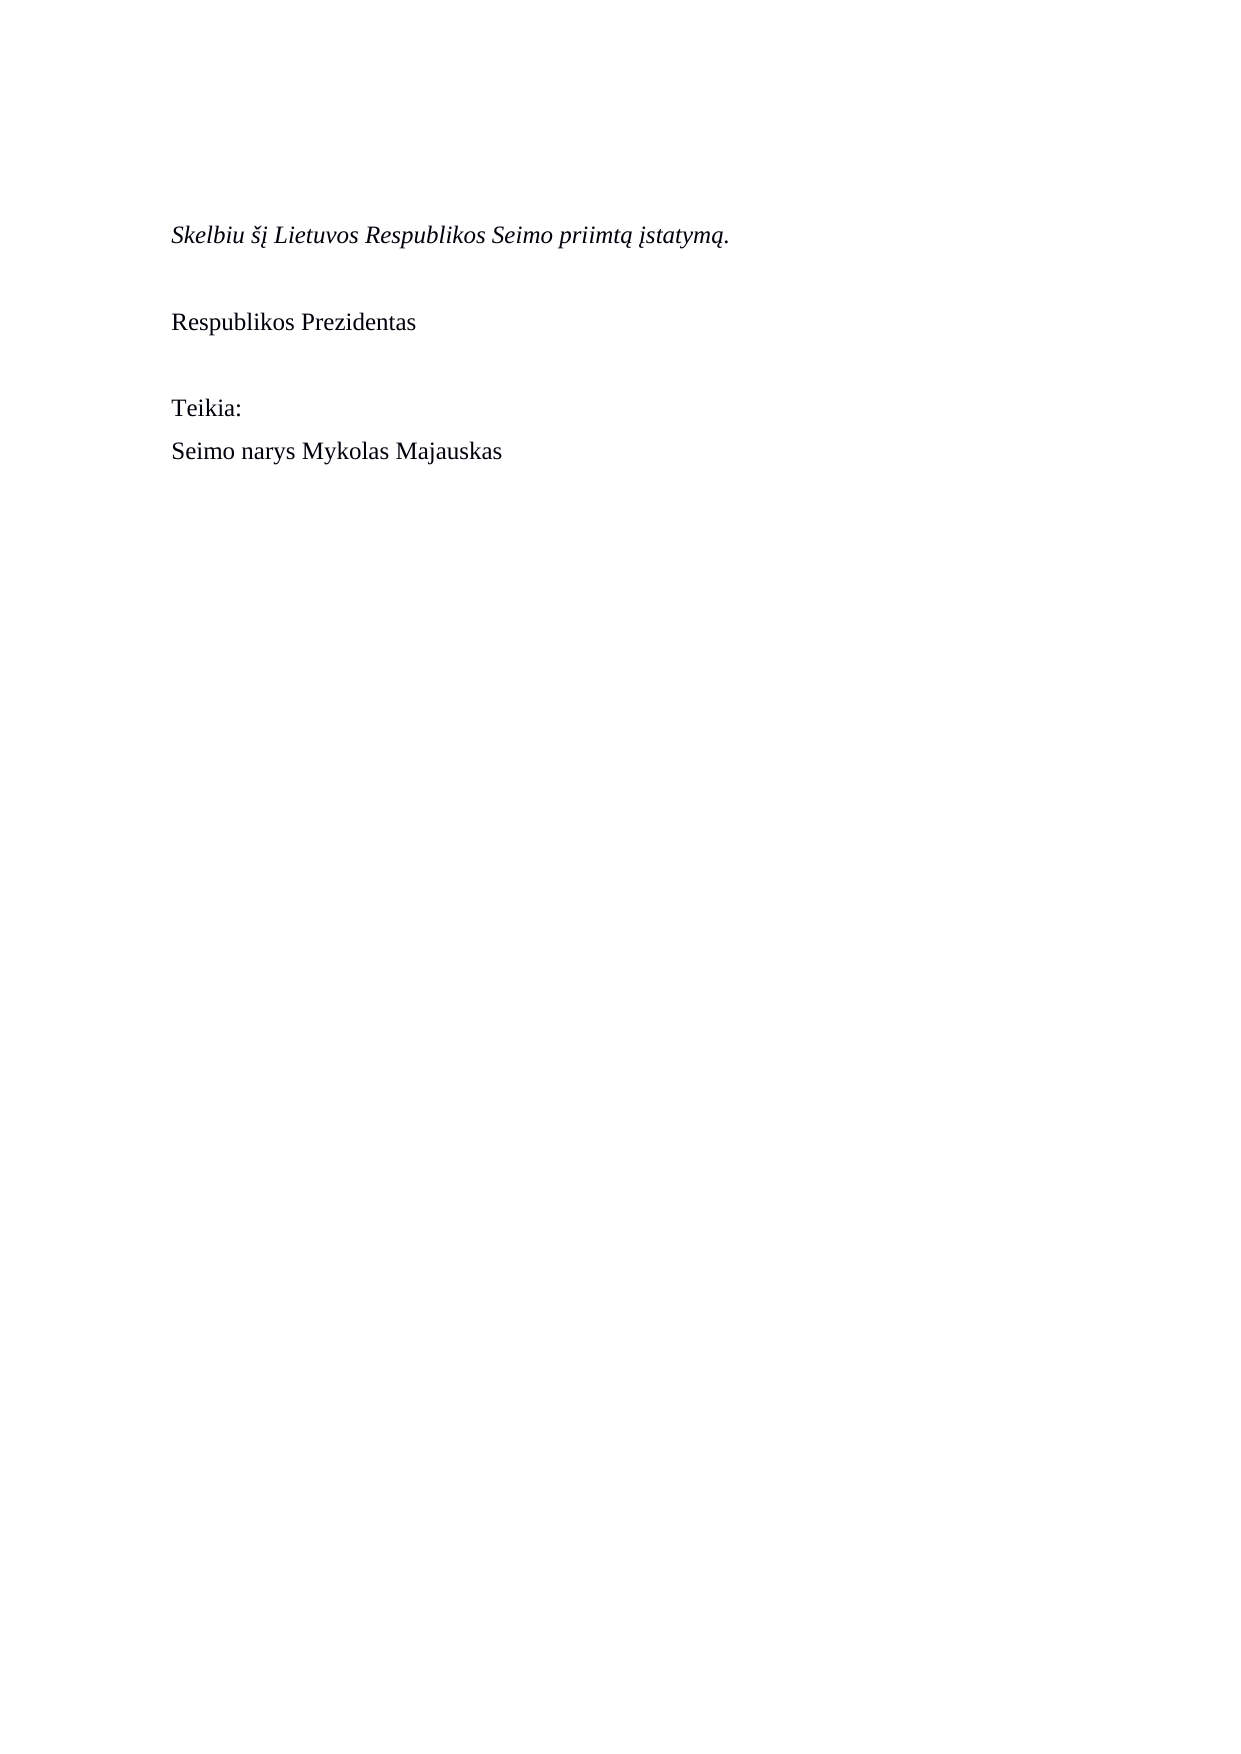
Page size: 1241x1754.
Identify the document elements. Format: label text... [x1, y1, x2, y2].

text Seimo narys Mykolas Majauskas [171, 436, 1181, 465]
text Respublikos Prezidentas [171, 307, 1181, 335]
text Teikia: [171, 393, 1181, 422]
text Skelbiu šį Lietuvos Respublikos Seimo priimtą įstatymą. [171, 220, 1181, 249]
